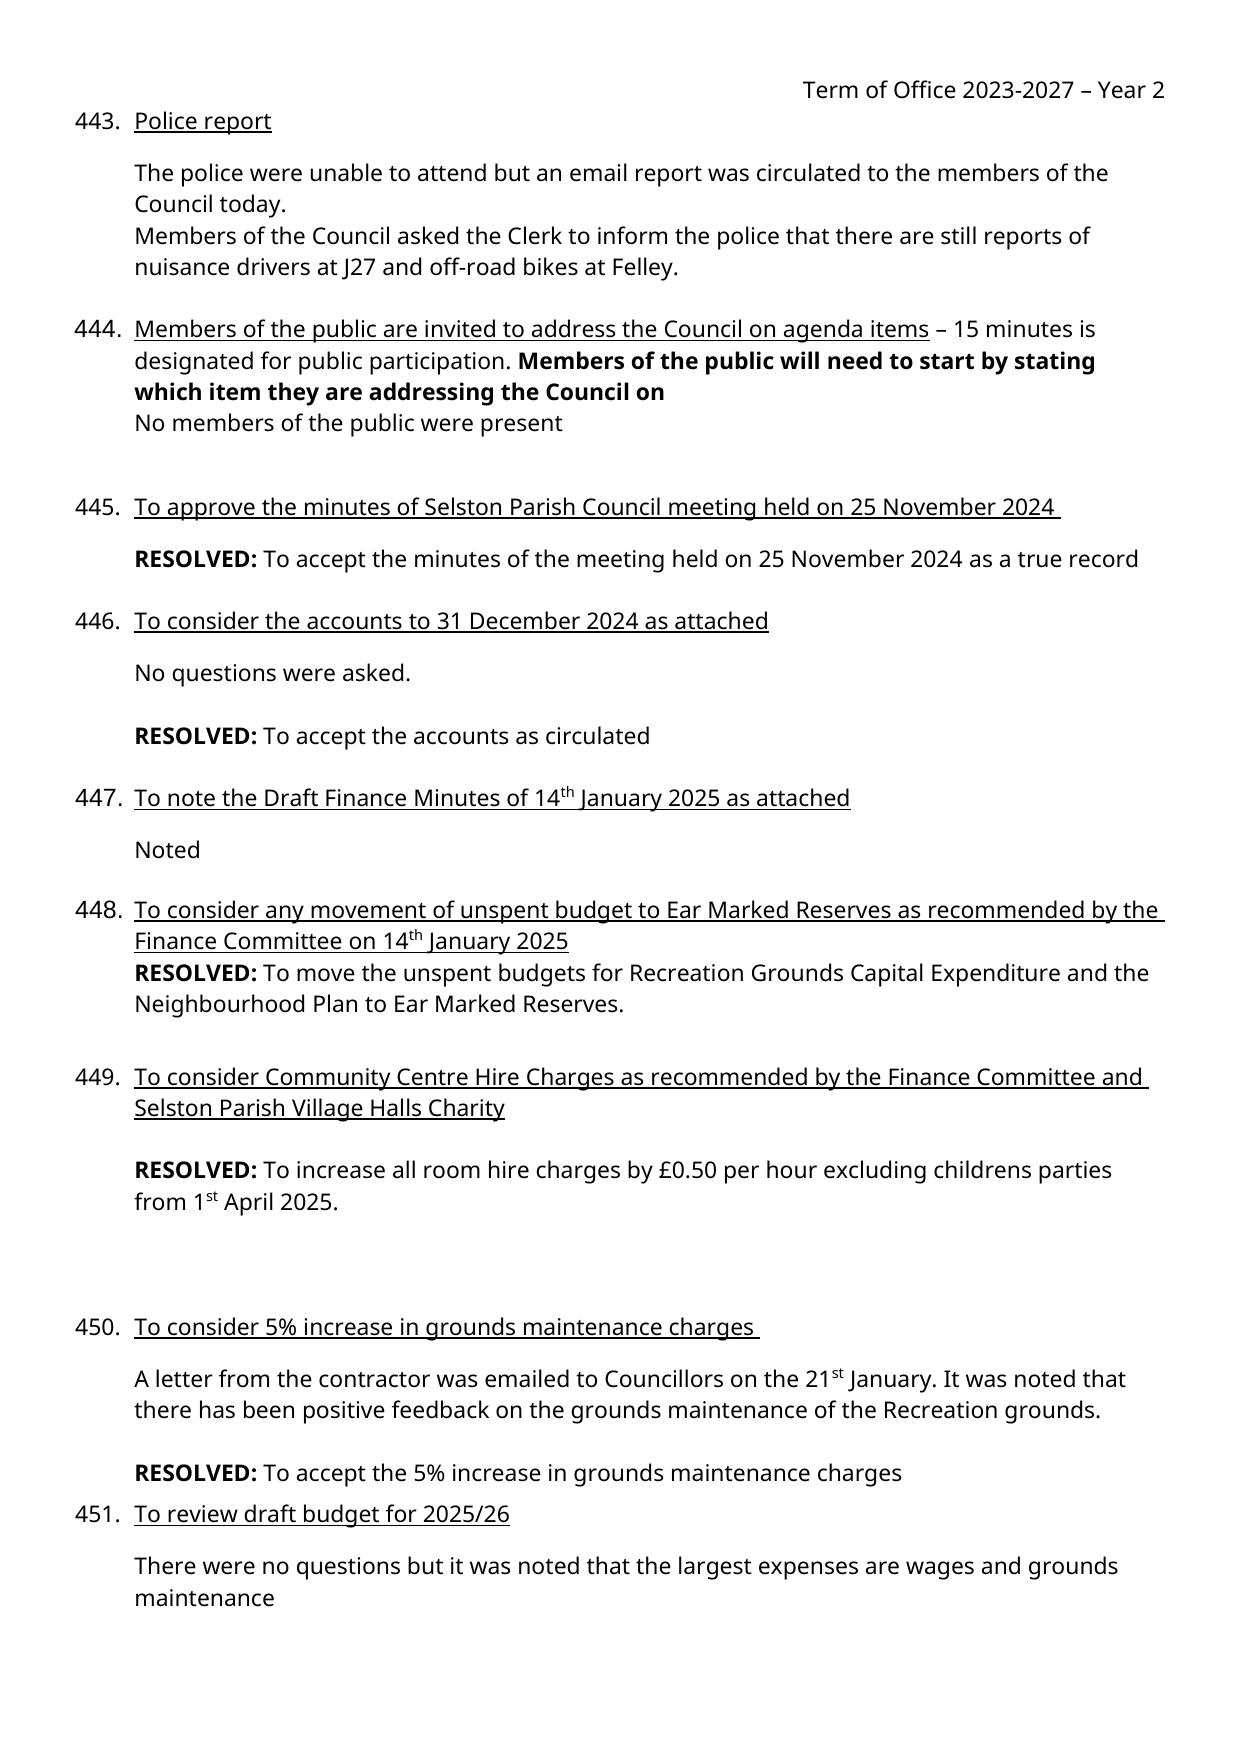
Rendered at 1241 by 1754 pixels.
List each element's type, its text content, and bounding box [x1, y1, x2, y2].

list No members of the public were present [134, 407, 1165, 438]
list Members of the public are invited to address the Council on agenda items – 15 minutes is designated for public participation. Members of the public will need to start by stating which item they are addressing the Council on [74, 313, 1165, 407]
text A letter from the contractor was emailed to Councillors on the 21st January. It was noted that there has been positive feedback on the grounds maintenance of the Recreation grounds. [134, 1363, 1165, 1425]
text RESOLVED: To accept the accounts as circulated [75, 720, 1165, 751]
list To consider 5% increase in grounds maintenance charges [75, 1311, 1165, 1342]
text Members of the Council asked the Clerk to inform the police that there are still reports of nuisance drivers at J27 and off-road bikes at Felley. [134, 220, 1165, 282]
list To note the Draft Finance Minutes of 14th January 2025 as attached [75, 782, 1165, 813]
text The police were unable to attend but an email report was circulated to the members of the Council today. [134, 157, 1165, 220]
list To review draft budget for 2025/26 [75, 1498, 1165, 1529]
text RESOLVED: To accept the minutes of the meeting held on 25 November 2024 as a true record [134, 543, 1165, 574]
list To consider the accounts to 31 December 2024 as attached [75, 605, 1165, 636]
list RESOLVED: To increase all room hire charges by £0.50 per hour excluding childrens parties from 1st April 2025. [134, 1154, 1165, 1217]
list To approve the minutes of Selston Parish Council meeting held on 25 November 2024 [75, 491, 1165, 522]
text There were no questions but it was noted that the largest expenses are wages and grounds maintenance [134, 1550, 1165, 1613]
text RESOLVED: To accept the 5% increase in grounds maintenance charges [134, 1456, 1165, 1488]
list Police report [75, 105, 1165, 136]
text No questions were asked. [134, 657, 1165, 688]
text Noted [134, 834, 1165, 866]
list RESOLVED: To move the unspent budgets for Recreation Grounds Capital Expenditure and the Neighbourhood Plan to Ear Marked Reserves. [134, 956, 1165, 1019]
list To consider Community Centre Hire Charges as recommended by the Finance Committee and Selston Parish Village Halls Charity [75, 1061, 1165, 1123]
list To consider any movement of unspent budget to Ear Marked Reserves as recommended by the Finance Committee on 14th January 2025 [75, 894, 1165, 956]
